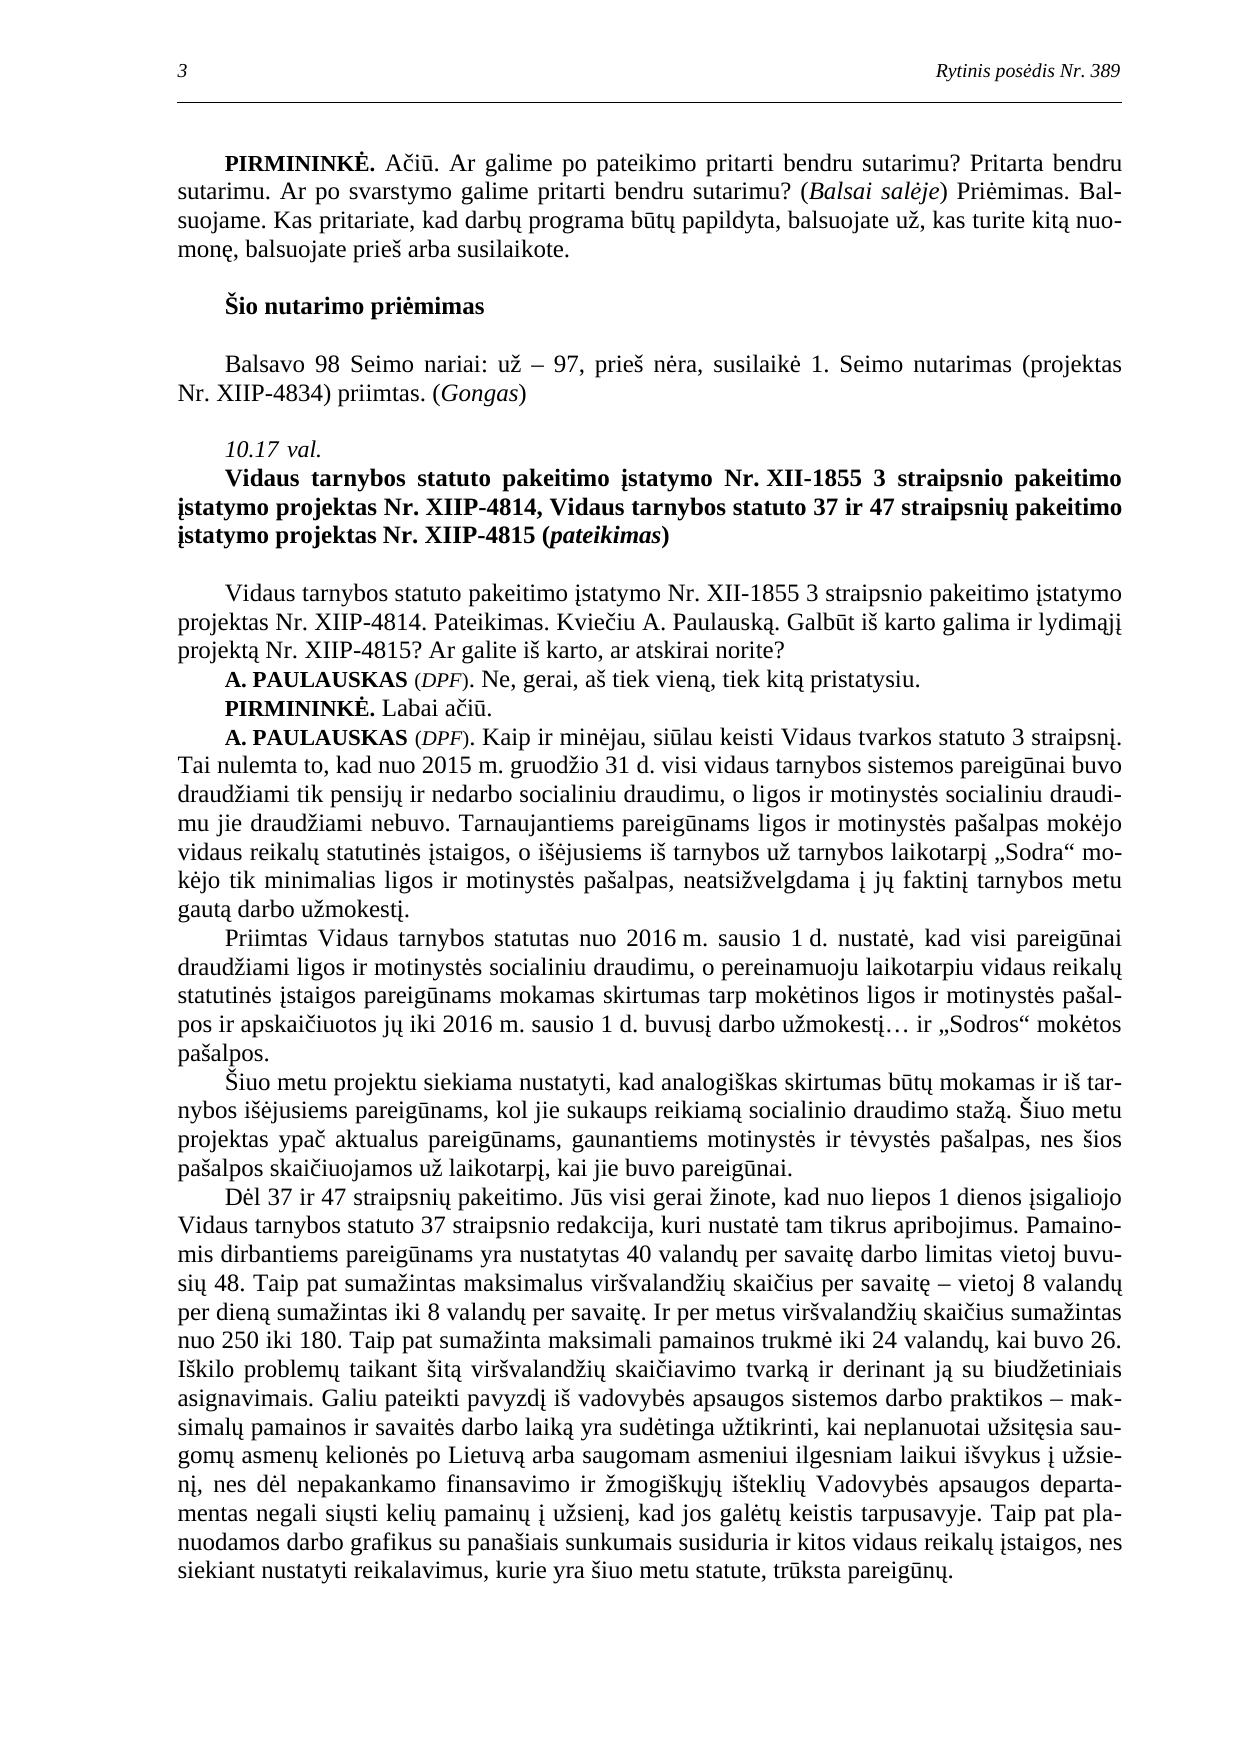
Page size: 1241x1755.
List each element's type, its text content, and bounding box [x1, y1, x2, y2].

text 10.17 val. [224, 435, 1122, 463]
text PIRMININKĖ. Ačiū. Ar ga­li­me po pa­tei­ki­mo pri­tar­ti ben­dru su­ta­ri­mu? Pri­tar­ta ben­dru su­ta­ri­mu. Ar po svars­ty­mo ga­li­me pri­tar­ti ben­dru su­ta­ri­mu? (Bal­sai sa­lė­je) Pri­ėmi­mas. Bal­suo­ja­me. Kas pri­ta­ria­te, kad dar­bų pro­gra­ma bū­tų pa­pil­dy­ta, bal­suo­ja­te už, kas tu­ri­te ki­tą nuo­mo­nę, bal­suo­ja­te prieš ar­ba su­si­lai­ko­te. [177, 148, 1122, 263]
text A. PAULAUSKAS (DPF). Ne, ge­rai, aš tiek vie­ną, tiek ki­tą pri­sta­ty­siu. [177, 664, 1122, 693]
text Vi­daus tar­ny­bos sta­tu­to pa­kei­ti­mo įsta­ty­mo Nr. XII-1855 3 straips­nio pa­kei­ti­mo įsta­ty­mo pro­jek­tas Nr. XIIP-4814. Pa­tei­ki­mas. Kvie­čiu A. Pau­laus­ką. Gal­būt iš kar­to ga­li­ma ir ly­di­mą­jį pro­jek­tą Nr. XIIP-4815? Ar ga­li­te iš kar­to, ar at­ski­rai no­ri­te? [177, 578, 1122, 664]
text Pri­im­tas Vi­daus tar­ny­bos sta­tu­tas nuo 2016 m. sau­sio 1 d. nu­sta­tė, kad vi­si pa­rei­gū­nai drau­džia­mi li­gos ir mo­ti­nys­tės so­cia­li­niu drau­di­mu, o per­ei­na­muo­ju lai­ko­tar­piu vi­daus rei­ka­lų sta­tu­ti­nės įstai­gos pa­rei­gū­nams mo­ka­mas skir­tu­mas tarp mo­kė­ti­nos li­gos ir mo­ti­nys­tės pa­šal­pos ir ap­skai­čiuo­tos jų iki 2016 m. sau­sio 1 d. bu­vu­sį dar­bo už­mo­kes­tį… ir „Sod­ros“ mo­kė­tos pa­šal­pos. [177, 923, 1122, 1067]
text Šio nu­ta­ri­mo pri­ėmi­mas [177, 291, 1122, 320]
text Šiuo me­tu pro­jek­tu sie­kia­ma nu­sta­ty­ti, kad ana­lo­giš­kas skir­tu­mas bū­tų mo­ka­mas ir iš tar­ny­bos iš­ėju­siems pa­rei­gū­nams, kol jie su­kaups rei­kia­mą so­cia­li­nio drau­di­mo sta­žą. Šiuo me­tu pro­jek­tas ypač ak­tu­a­lus pa­rei­gū­nams, gau­nan­tiems mo­ti­nys­tės ir tė­vys­tės pa­šal­pas, nes šios pa­šal­pos skai­čiuo­ja­mos už lai­ko­tar­pį, kai jie bu­vo pa­rei­gū­nai. [177, 1067, 1122, 1182]
text Vi­daus tar­ny­bos sta­tu­to pa­kei­ti­mo įsta­ty­mo Nr. XII-1855 3 straips­nio pa­kei­ti­mo įsta­ty­mo pro­jek­tas Nr. XIIP-4814, Vi­daus tar­ny­bos sta­tu­to 37 ir 47 straips­nių pa­kei­ti­mo įsta­ty­mo pro­jek­tas Nr. XIIP-4815 (pa­tei­ki­mas) [177, 463, 1122, 549]
text PIRMININKĖ. La­bai ačiū. [177, 693, 1122, 722]
text Dėl 37 ir 47 straips­nių pa­kei­ti­mo. Jūs vi­si ge­rai ži­no­te, kad nuo lie­pos 1 dienos įsi­ga­lio­jo Vi­daus tar­ny­bos sta­tu­to 37 straips­nio re­dak­ci­ja, ku­ri nu­sta­tė tam tik­rus ap­ri­bo­ji­mus. Pa­mai­no­mis dir­ban­tiems pa­rei­gū­nams yra nu­sta­ty­tas 40 va­lan­dų per sa­vai­tę dar­bo li­mi­tas vie­toj bu­vu­sių 48. Taip pat su­ma­žin­tas mak­si­ma­lus virš­va­lan­džių skai­čius per sa­vai­tę – vie­toj 8 va­lan­dų per die­ną su­ma­žin­tas iki 8 va­lan­dų per sa­vai­tę. Ir per me­tus virš­va­lan­džių skai­čius su­ma­žin­tas nuo 250 iki 180. Taip pat su­ma­žin­ta mak­si­ma­li pa­mai­nos truk­mė iki 24 va­lan­dų, kai bu­vo 26. Iš­ki­lo pro­ble­mų tai­kant ši­tą virš­va­lan­džių skai­čia­vi­mo tvar­ką ir de­ri­nant ją su biu­dže­ti­niais asig­na­vi­mais. Ga­liu pa­teik­ti pa­vyz­dį iš va­do­vy­bės ap­sau­gos sis­te­mos dar­bo prak­ti­kos – mak­si­ma­lų pa­mai­nos ir sa­vai­tės dar­bo lai­ką yra su­dė­tin­ga už­tik­rin­ti, kai ne­pla­nuo­tai už­si­tę­sia sau­go­mų as­me­nų ke­lio­nės po Lie­tu­vą ar­ba sau­go­mam as­me­niui il­ges­niam lai­kui iš­vy­kus į už­sie­nį, nes dėl ne­pa­kan­ka­mo fi­nan­sa­vi­mo ir žmo­giš­kų­jų iš­tek­lių Va­do­vy­bės ap­sau­gos de­par­ta­men­tas ne­ga­li siųs­ti ke­lių pa­mai­nų į už­sie­nį, kad jos ga­lė­tų keis­tis tar­pu­sa­vy­je. Taip pat pla­nuo­da­mos dar­bo gra­fi­kus su pa­na­šiais sun­ku­mais su­si­du­ria ir ki­tos vi­daus rei­ka­lų įstai­gos, nes sie­kiant nu­sta­ty­ti rei­ka­la­vi­mus, ku­rie yra šiuo me­tu sta­tu­te, trūks­ta pa­rei­gū­nų. [177, 1182, 1122, 1584]
text Bal­sa­vo 98 Sei­mo na­riai: už – 97, prieš nė­ra, su­si­lai­kė 1. Sei­mo nu­ta­ri­mas (pro­jek­tas Nr. XIIP-4834) pri­im­tas. (Gon­gas) [177, 349, 1122, 406]
text A. PAULAUSKAS (DPF). Kaip ir mi­nė­jau, siū­lau keis­ti Vi­daus tvar­kos sta­tu­to 3 straips­nį. Tai nu­lem­ta to, kad nuo 2015 m. gruo­džio 31 d. vi­si vi­daus tar­ny­bos sis­te­mos pa­rei­gū­nai bu­vo drau­džia­mi tik pen­si­jų ir ne­dar­bo so­cia­li­niu drau­di­mu, o li­gos ir mo­ti­nys­tės so­cia­li­niu drau­di­mu jie drau­džia­mi ne­bu­vo. Tar­nau­jan­tiems pa­rei­gū­nams li­gos ir mo­ti­nys­tės pa­šal­pas mo­kė­jo vi­daus rei­ka­lų sta­tu­ti­nės įstai­gos, o iš­ėju­siems iš tar­ny­bos už tar­ny­bos lai­ko­tar­pį „Sod­ra“ mo­kė­jo tik mi­ni­ma­lias li­gos ir mo­ti­nys­tės pa­šal­pas, neat­si­žvelg­da­ma į jų fak­ti­nį tar­ny­bos me­tu gau­tą dar­bo už­mo­kes­tį. [177, 722, 1122, 923]
